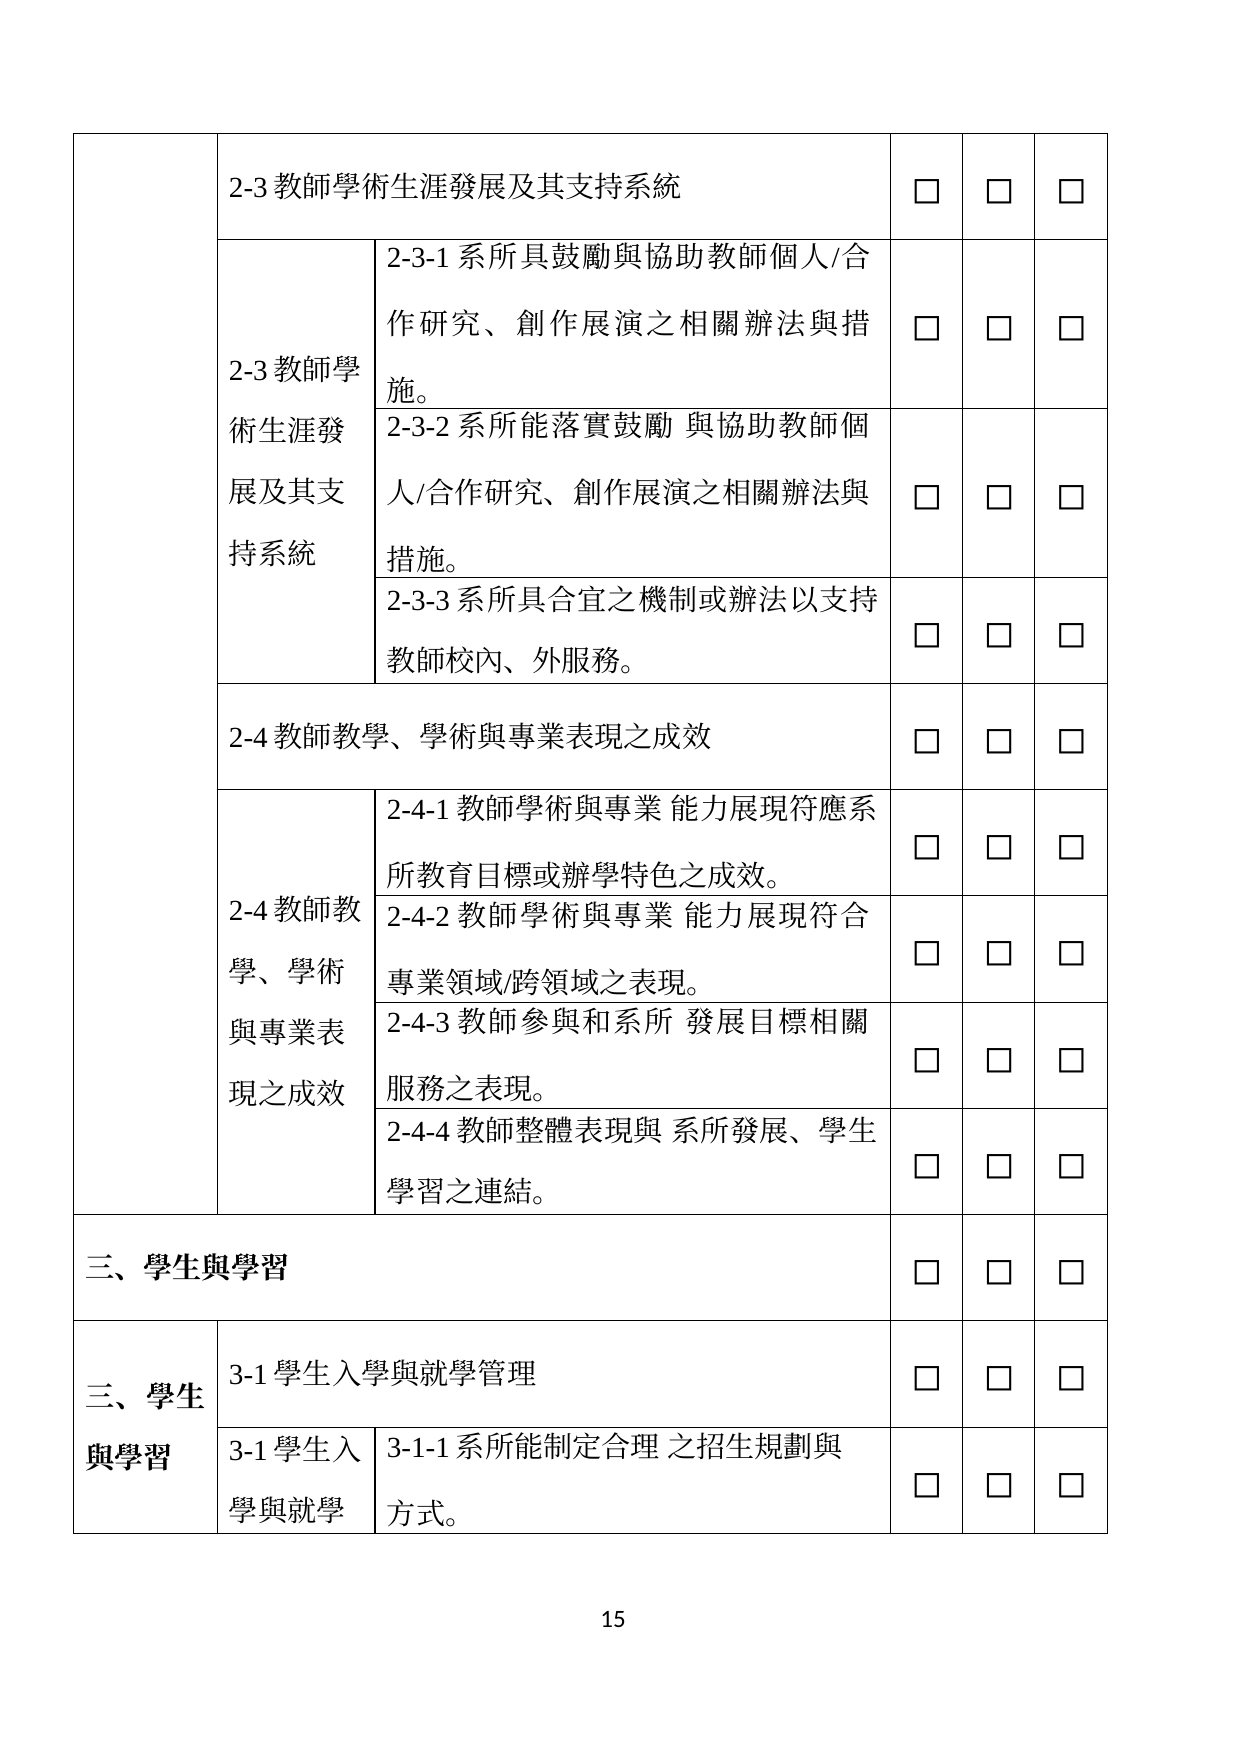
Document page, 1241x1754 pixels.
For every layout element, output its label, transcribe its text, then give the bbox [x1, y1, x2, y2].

table_cell 三、學生與學習 [74, 1321, 217, 1533]
table_cell 2-3-1系所具鼓勵與協助教師個人/合作研究、創作展演之相關辦法與措施。 [376, 240, 890, 408]
table_cell ◻ [891, 409, 962, 577]
table_cell 2-4教師教學、學術與專業表現之成效 [218, 684, 890, 789]
table_cell ◻ [891, 1321, 962, 1427]
table_cell ◻ [963, 409, 1034, 577]
table_cell ◻ [963, 578, 1034, 683]
table_cell ◻ [963, 896, 1034, 1002]
table_cell ◻ [1035, 240, 1107, 408]
table_cell 2-4-1教師學術與專業 能力展現符應系所教育目標或辦學特色之成效。 [376, 790, 890, 895]
table_cell 2-3-3系所具合宜之機制或辦法以支持教師校內、外服務。 [376, 578, 890, 683]
table_cell ◻ [1035, 578, 1107, 683]
table_cell ◻ [1035, 896, 1107, 1002]
table_cell 三、學生與學習 [74, 1215, 890, 1320]
table_cell ◻ [1035, 790, 1107, 895]
table_cell ◻ [891, 896, 962, 1002]
table_cell ◻ [1035, 1428, 1107, 1533]
table_cell ◻ [1035, 1109, 1107, 1214]
table_cell ◻ [891, 134, 962, 239]
table_cell ◻ [963, 1109, 1034, 1214]
table_cell ◻ [963, 1428, 1034, 1533]
table_cell ◻ [891, 1215, 962, 1320]
table_cell ◻ [963, 1321, 1034, 1427]
table_cell ◻ [1035, 1321, 1107, 1427]
table_cell ◻ [963, 790, 1034, 895]
table_cell ◻ [963, 134, 1034, 239]
table_cell ◻ [1035, 1215, 1107, 1320]
table_cell 2-3教師學術生涯發展及其支持系統 [218, 240, 374, 683]
table_cell 3-1學生入學與就學管理 [218, 1321, 890, 1427]
table_cell ◻ [1035, 134, 1107, 239]
table_cell ◻ [891, 1003, 962, 1108]
table_cell ◻ [891, 684, 962, 789]
table_cell ◻ [963, 1003, 1034, 1108]
table_cell ◻ [963, 240, 1034, 408]
table_cell 2-4-4教師整體表現與 系所發展、學生學習之連結。 [376, 1109, 890, 1214]
table_cell ◻ [963, 684, 1034, 789]
table_cell ◻ [891, 1109, 962, 1214]
table_cell ◻ [891, 578, 962, 683]
table_cell 2-3-2系所能落實鼓勵 與協助教師個人/合作研究、創作展演之相關辦法與措施。 [376, 409, 890, 577]
table_cell ◻ [891, 240, 962, 408]
table_cell [74, 134, 217, 1214]
table_cell 2-4-3教師參與和系所 發展目標相關服務之表現。 [376, 1003, 890, 1108]
table_cell ◻ [1035, 1003, 1107, 1108]
table_cell ◻ [1035, 684, 1107, 789]
table_cell 2-3教師學術生涯發展及其支持系統 [218, 134, 890, 239]
table_cell ◻ [963, 1215, 1034, 1320]
table_cell ◻ [891, 790, 962, 895]
table_cell 2-4教師教學、學術與專業表現之成效 [218, 790, 374, 1214]
table_cell 3-1-1系所能制定合理 之招生規劃與方式。 [376, 1428, 890, 1533]
table_cell 2-4-2教師學術與專業 能力展現符合專業領域/跨領域之表現。 [376, 896, 890, 1002]
table_cell 3-1學生入學與就學 [218, 1428, 374, 1533]
table_cell ◻ [1035, 409, 1107, 577]
table_cell ◻ [891, 1428, 962, 1533]
